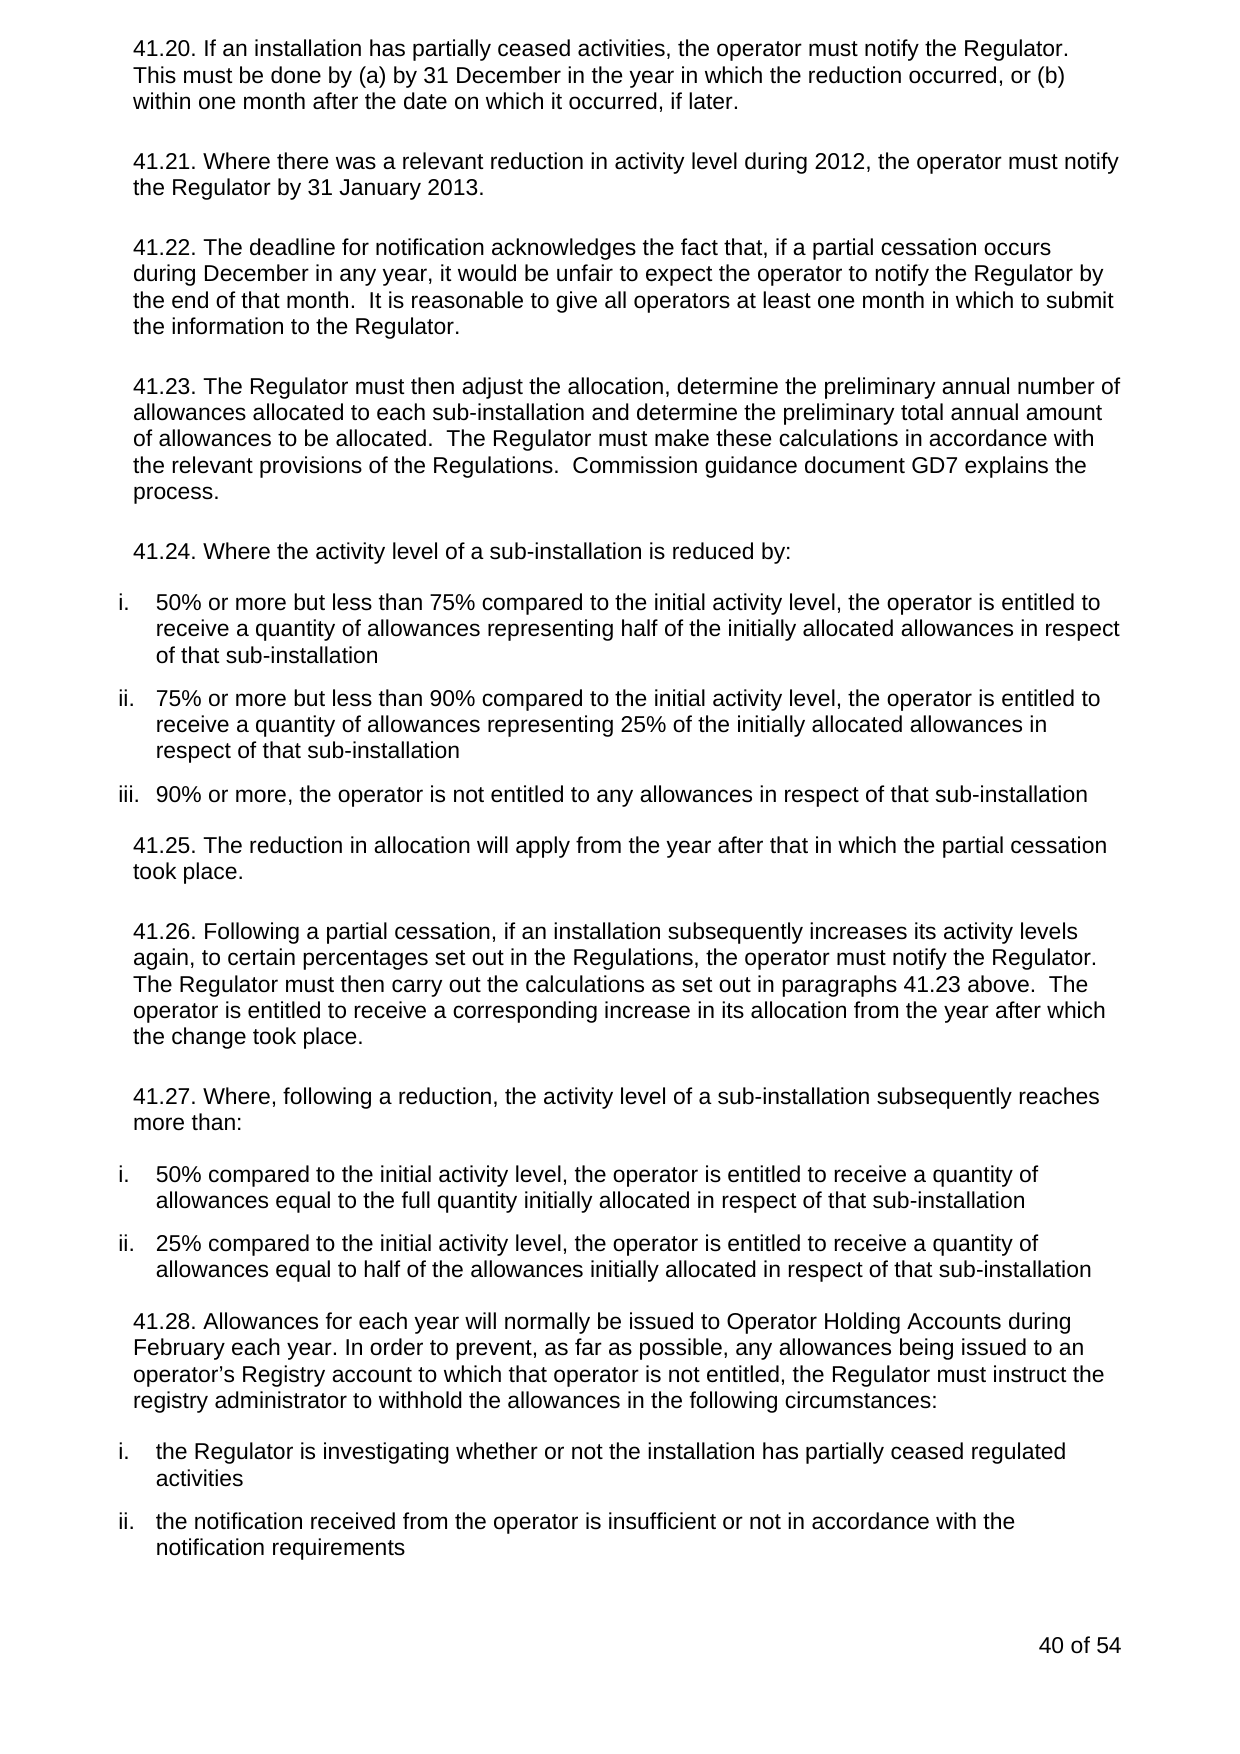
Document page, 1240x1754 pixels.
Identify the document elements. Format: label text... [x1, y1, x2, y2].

list the notification received from the operator is insufficient or not in accordance with the notification requirements [118, 1508, 1121, 1560]
list 50% compared to the initial activity level, the operator is entitled to receive a quantity of allowances equal to the full quantity initially allocated in respect of that sub-installation [118, 1161, 1121, 1213]
list Where there was a relevant reduction in activity level during 2012, the operator must notify the Regulator by 31 January 2013. [133, 148, 1121, 201]
list If an installation has partially ceased activities, the operator must notify the Regulator. This must be done by (a) by 31 December in the year in which the reduction occurred, or (b) within one month after the date on which it occurred, if later. [133, 35, 1121, 114]
list 75% or more but less than 90% compared to the initial activity level, the operator is entitled to receive a quantity of allowances representing 25% of the initially allocated allowances in respect of that sub-installation [118, 685, 1121, 764]
list 25% compared to the initial activity level, the operator is entitled to receive a quantity of allowances equal to half of the allowances initially allocated in respect of that sub-installation [118, 1230, 1121, 1283]
list The reduction in allocation will apply from the year after that in which the partial cessation took place. [133, 832, 1121, 884]
list Where the activity level of a sub-installation is reduced by: [133, 538, 1121, 564]
list 90% or more, the operator is not entitled to any allowances in respect of that sub-installation [118, 781, 1121, 807]
list the Regulator is investigating whether or not the installation has partially ceased regulated activities [118, 1438, 1121, 1491]
list Allowances for each year will normally be issued to Operator Holding Accounts during February each year. In order to prevent, as far as possible, any allowances being issued to an operator’s Registry account to which that operator is not entitled, the Regulator must instruct the registry administrator to withhold the allowances in the following circumstances: [133, 1308, 1121, 1413]
list The deadline for notification acknowledges the fact that, if a partial cessation occurs during December in any year, it would be unfair to expect the operator to notify the Regulator by the end of that month. It is reasonable to give all operators at least one month in which to submit the information to the Regulator. [133, 234, 1121, 339]
list 50% or more but less than 75% compared to the initial activity level, the operator is entitled to receive a quantity of allowances representing half of the initially allocated allowances in respect of that sub-installation [118, 589, 1121, 668]
list The Regulator must then adjust the allocation, determine the preliminary annual number of allowances allocated to each sub-installation and determine the preliminary total annual amount of allowances to be allocated. The Regulator must make these calculations in accordance with the relevant provisions of the Regulations. Commission guidance document GD7 explains the process. [133, 373, 1121, 504]
list Where, following a reduction, the activity level of a sub-installation subsequently reaches more than: [133, 1083, 1121, 1136]
list Following a partial cessation, if an installation subsequently increases its activity levels again, to certain percentages set out in the Regulations, the operator must notify the Regulator. The Regulator must then carry out the calculations as set out in paragraphs 41.23 above. The operator is entitled to receive a corresponding increase in its allocation from the year after which the change took place. [133, 918, 1121, 1050]
